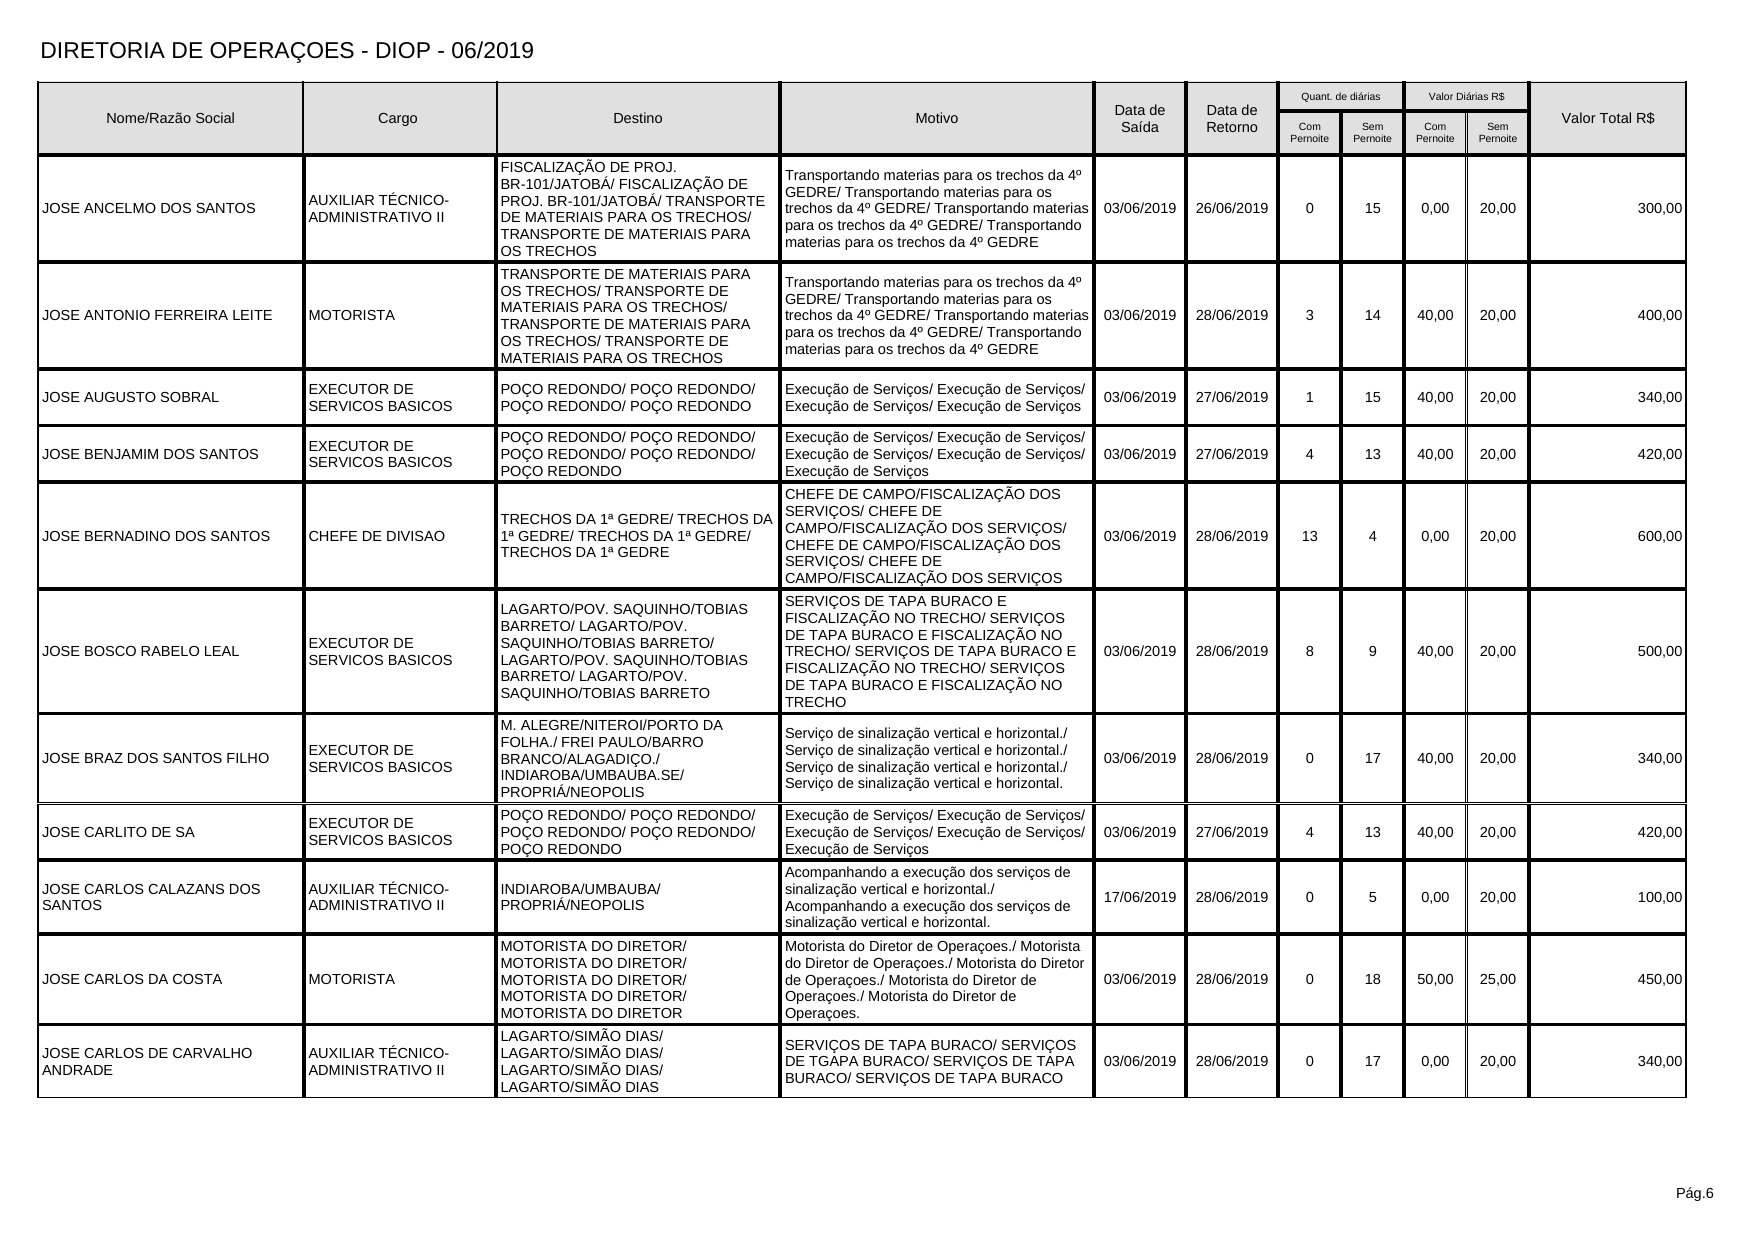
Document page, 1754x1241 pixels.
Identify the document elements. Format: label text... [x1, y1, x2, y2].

table_cell Com Pernoite [1406, 113, 1465, 153]
table_cell 4 [1343, 484, 1402, 587]
table_cell INDIAROBA/UMBAUBA/ PROPRIÁ/NEOPOLIS [498, 862, 778, 932]
table_cell 40,00 [1406, 591, 1465, 712]
table_cell LAGARTO/POV. SAQUINHO/TOBIAS BARRETO/ LAGARTO/POV. SAQUINHO/TOBIAS BARRETO/ LAGARTO/POV. SAQUINHO/TOBIAS BARRETO/ LAGARTO/POV. SAQUINHO/TOBIAS BARRETO [498, 591, 778, 712]
table_cell 27/06/2019 [1188, 371, 1276, 424]
table_cell Transportando materias para os trechos da 4º GEDRE/ Transportando materias para os trechos da 4º GEDRE/ Transportando materias para os trechos da 4º GEDRE/ Transportando materias para os trechos da 4º GEDRE [782, 264, 1092, 367]
table_cell 15 [1343, 371, 1402, 424]
table_cell CHEFE DE DIVISAO [306, 484, 494, 587]
table_cell 0 [1280, 715, 1339, 802]
table_cell 20,00 [1468, 591, 1527, 712]
table_cell JOSE AUGUSTO SOBRAL [39, 371, 302, 424]
table_cell Transportando materias para os trechos da 4º GEDRE/ Transportando materias para os trechos da 4º GEDRE/ Transportando materias para os trechos da 4º GEDRE/ Transportando materias para os trechos da 4º GEDRE [782, 157, 1092, 260]
table_cell POÇO REDONDO/ POÇO REDONDO/ POÇO REDONDO/ POÇO REDONDO/ POÇO REDONDO [498, 427, 778, 480]
table_cell 14 [1343, 264, 1402, 367]
table_cell EXECUTOR DE SERVICOS BASICOS [306, 715, 494, 802]
table_cell MOTORISTA DO DIRETOR/ MOTORISTA DO DIRETOR/ MOTORISTA DO DIRETOR/ MOTORISTA DO DIRETOR/ MOTORISTA DO DIRETOR [498, 936, 778, 1023]
table_cell JOSE CARLOS DE CARVALHO ANDRADE [39, 1026, 302, 1097]
table_cell M. ALEGRE/NITEROI/PORTO DA FOLHA./ FREI PAULO/BARRO BRANCO/ALAGADIÇO./ INDIAROBA/UMBAUBA.SE/ PROPRIÁ/NEOPOLIS [498, 715, 778, 802]
table_cell POÇO REDONDO/ POÇO REDONDO/ POÇO REDONDO/ POÇO REDONDO [498, 371, 778, 424]
table_cell [37, 67, 1322, 81]
table_cell AUXILIAR TÉCNICO-ADMINISTRATIVO II [306, 157, 494, 260]
table_cell AUXILIAR TÉCNICO-ADMINISTRATIVO II [306, 1026, 494, 1097]
table_cell Motivo [782, 83, 1092, 153]
table_cell 13 [1343, 805, 1402, 858]
table_cell 0 [1280, 936, 1339, 1023]
table_cell Data de Retorno [1188, 83, 1276, 153]
table_cell Execução de Serviços/ Execução de Serviços/ Execução de Serviços/ Execução de Serviços/ Execução de Serviços [782, 805, 1092, 858]
table_cell Valor Diárias R$ [1406, 83, 1527, 109]
table_cell Com Pernoite [1280, 113, 1339, 153]
table_cell 20,00 [1468, 264, 1527, 367]
table_cell Sem Pernoite [1468, 113, 1527, 153]
table_cell 0,00 [1406, 862, 1465, 932]
table_cell Serviço de sinalização vertical e horizontal./ Serviço de sinalização vertical e horizontal./ Serviço de sinalização vertical e horizontal./ Serviço de sinalização vertical e horizontal. [782, 715, 1092, 802]
table_cell 0 [1280, 862, 1339, 932]
table_cell SERVIÇOS DE TAPA BURACO/ SERVIÇOS DE TGAPA BURACO/ SERVIÇOS DE TAPA BURACO/ SERVIÇOS DE TAPA BURACO [782, 1026, 1092, 1097]
table_cell Motorista do Diretor de Operaçoes./ Motorista do Diretor de Operaçoes./ Motorista do Diretor de Operaçoes./ Motorista do Diretor de Operaçoes./ Motorista do Diretor de Operaçoes. [782, 936, 1092, 1023]
table_cell 03/06/2019 [1096, 157, 1184, 260]
table_cell JOSE BERNADINO DOS SANTOS [39, 484, 302, 587]
table_cell 40,00 [1406, 427, 1465, 480]
table_cell 340,00 [1531, 715, 1685, 802]
table_cell 300,00 [1531, 157, 1685, 260]
table_cell Valor Total R$ [1531, 83, 1685, 153]
table_cell 40,00 [1406, 371, 1465, 424]
table_cell [37, 1098, 1687, 1184]
table_cell 20,00 [1468, 484, 1527, 587]
table_cell 28/06/2019 [1188, 264, 1276, 367]
table_cell Execução de Serviços/ Execução de Serviços/ Execução de Serviços/ Execução de Serviços/ Execução de Serviços [782, 427, 1092, 480]
table_cell 100,00 [1531, 862, 1685, 932]
table_cell Destino [498, 83, 778, 153]
table_cell 8 [1280, 591, 1339, 712]
table_cell 4 [1280, 805, 1339, 858]
table_cell 40,00 [1406, 805, 1465, 858]
table_cell 0 [1280, 1026, 1339, 1097]
table_cell 340,00 [1531, 1026, 1685, 1097]
table_cell FISCALIZAÇÃO DE PROJ. BR-101/JATOBÁ/ FISCALIZAÇÃO DE PROJ. BR-101/JATOBÁ/ TRANSPORTE DE MATERIAIS PARA OS TRECHOS/ TRANSPORTE DE MATERIAIS PARA OS TRECHOS [498, 157, 778, 260]
table_cell 40,00 [1406, 264, 1465, 367]
table_cell EXECUTOR DE SERVICOS BASICOS [306, 591, 494, 712]
table_cell POÇO REDONDO/ POÇO REDONDO/ POÇO REDONDO/ POÇO REDONDO/ POÇO REDONDO [498, 805, 778, 858]
table_cell TRANSPORTE DE MATERIAIS PARA OS TRECHOS/ TRANSPORTE DE MATERIAIS PARA OS TRECHOS/ TRANSPORTE DE MATERIAIS PARA OS TRECHOS/ TRANSPORTE DE MATERIAIS PARA OS TRECHOS [498, 264, 778, 367]
table_cell JOSE CARLOS CALAZANS DOS SANTOS [39, 862, 302, 932]
table_cell Acompanhando a execução dos serviços de sinalização vertical e horizontal./ Acompanhando a execução dos serviços de sinalização vertical e horizontal. [782, 862, 1092, 932]
table_cell 28/06/2019 [1188, 1026, 1276, 1097]
table_cell 27/06/2019 [1188, 805, 1276, 858]
table_cell [1322, 37, 1717, 81]
table_cell 3 [1280, 264, 1339, 367]
table_cell JOSE BOSCO RABELO LEAL [39, 591, 302, 712]
table_cell 20,00 [1468, 157, 1527, 260]
table_cell 40,00 [1406, 715, 1465, 802]
table_cell 4 [1280, 427, 1339, 480]
table_cell 27/06/2019 [1188, 427, 1276, 480]
table_cell 13 [1343, 427, 1402, 480]
table_cell 450,00 [1531, 936, 1685, 1023]
table_cell Sem Pernoite [1343, 113, 1402, 153]
table_cell JOSE ANCELMO DOS SANTOS [39, 157, 302, 260]
table_cell 600,00 [1531, 484, 1685, 587]
table_cell 25,00 [1468, 936, 1527, 1023]
table_cell TRECHOS DA 1ª GEDRE/ TRECHOS DA 1ª GEDRE/ TRECHOS DA 1ª GEDRE/ TRECHOS DA 1ª GEDRE [498, 484, 778, 587]
table_cell Pág.6 [1573, 1185, 1717, 1202]
table_cell EXECUTOR DE SERVICOS BASICOS [306, 805, 494, 858]
table_cell 340,00 [1531, 371, 1685, 424]
table_cell 50,00 [1406, 936, 1465, 1023]
table_cell 20,00 [1468, 1026, 1527, 1097]
table_cell JOSE CARLITO DE SA [39, 805, 302, 858]
table_cell [37, 1185, 1573, 1202]
table_cell 0,00 [1406, 484, 1465, 587]
table_cell [1687, 81, 1717, 1184]
table_cell 9 [1343, 591, 1402, 712]
table_cell 420,00 [1531, 805, 1685, 858]
table_cell 20,00 [1468, 371, 1527, 424]
table_cell 03/06/2019 [1096, 715, 1184, 802]
table_cell Quant. de diárias [1280, 83, 1402, 109]
table_cell MOTORISTA [306, 936, 494, 1023]
table_cell 28/06/2019 [1188, 862, 1276, 932]
table_cell 20,00 [1468, 805, 1527, 858]
table_cell SERVIÇOS DE TAPA BURACO E FISCALIZAÇÃO NO TRECHO/ SERVIÇOS DE TAPA BURACO E FISCALIZAÇÃO NO TRECHO/ SERVIÇOS DE TAPA BURACO E FISCALIZAÇÃO NO TRECHO/ SERVIÇOS DE TAPA BURACO E FISCALIZAÇÃO NO TRECHO [782, 591, 1092, 712]
table_cell 5 [1343, 862, 1402, 932]
table_cell 03/06/2019 [1096, 427, 1184, 480]
table_cell 03/06/2019 [1096, 484, 1184, 587]
table_cell LAGARTO/SIMÃO DIAS/ LAGARTO/SIMÃO DIAS/ LAGARTO/SIMÃO DIAS/ LAGARTO/SIMÃO DIAS [498, 1026, 778, 1097]
table_cell EXECUTOR DE SERVICOS BASICOS [306, 427, 494, 480]
table_cell 03/06/2019 [1096, 936, 1184, 1023]
table_cell 0,00 [1406, 1026, 1465, 1097]
table_cell 0 [1280, 157, 1339, 260]
table_cell 400,00 [1531, 264, 1685, 367]
table_cell JOSE BRAZ DOS SANTOS FILHO [39, 715, 302, 802]
table_cell 28/06/2019 [1188, 936, 1276, 1023]
table_cell Nome/Razão Social [39, 83, 302, 153]
table_cell 17 [1343, 715, 1402, 802]
table_cell 03/06/2019 [1096, 1026, 1184, 1097]
table_cell 28/06/2019 [1188, 715, 1276, 802]
table_cell EXECUTOR DE SERVICOS BASICOS [306, 371, 494, 424]
table_cell 15 [1343, 157, 1402, 260]
table_cell DIRETORIA DE OPERAÇOES - DIOP - 06/2019 [37, 37, 1322, 67]
table_cell 18 [1343, 936, 1402, 1023]
table_cell JOSE BENJAMIM DOS SANTOS [39, 427, 302, 480]
table_cell 13 [1280, 484, 1339, 587]
table_cell 20,00 [1468, 427, 1527, 480]
table_cell 1 [1280, 371, 1339, 424]
table_cell 17/06/2019 [1096, 862, 1184, 932]
table_cell Cargo [304, 83, 496, 153]
table_cell 500,00 [1531, 591, 1685, 712]
table_cell 0,00 [1406, 157, 1465, 260]
table_cell MOTORISTA [306, 264, 494, 367]
table_cell 03/06/2019 [1096, 371, 1184, 424]
table_cell 420,00 [1531, 427, 1685, 480]
table_cell 28/06/2019 [1188, 591, 1276, 712]
table_cell 20,00 [1468, 862, 1527, 932]
table_cell 03/06/2019 [1096, 264, 1184, 367]
table_cell 17 [1343, 1026, 1402, 1097]
table_cell 28/06/2019 [1188, 484, 1276, 587]
table_cell Execução de Serviços/ Execução de Serviços/ Execução de Serviços/ Execução de Serviços [782, 371, 1092, 424]
table_cell 26/06/2019 [1188, 157, 1276, 260]
table_cell Data de Saída [1096, 83, 1184, 153]
table_cell 03/06/2019 [1096, 591, 1184, 712]
table_cell JOSE CARLOS DA COSTA [39, 936, 302, 1023]
table_cell CHEFE DE CAMPO/FISCALIZAÇÃO DOS SERVIÇOS/ CHEFE DE CAMPO/FISCALIZAÇÃO DOS SERVIÇOS/ CHEFE DE CAMPO/FISCALIZAÇÃO DOS SERVIÇOS/ CHEFE DE CAMPO/FISCALIZAÇÃO DOS SERVIÇOS [782, 484, 1092, 587]
table_cell 03/06/2019 [1096, 805, 1184, 858]
table_cell JOSE ANTONIO FERREIRA LEITE [39, 264, 302, 367]
table_cell AUXILIAR TÉCNICO-ADMINISTRATIVO II [306, 862, 494, 932]
table_cell 20,00 [1468, 715, 1527, 802]
